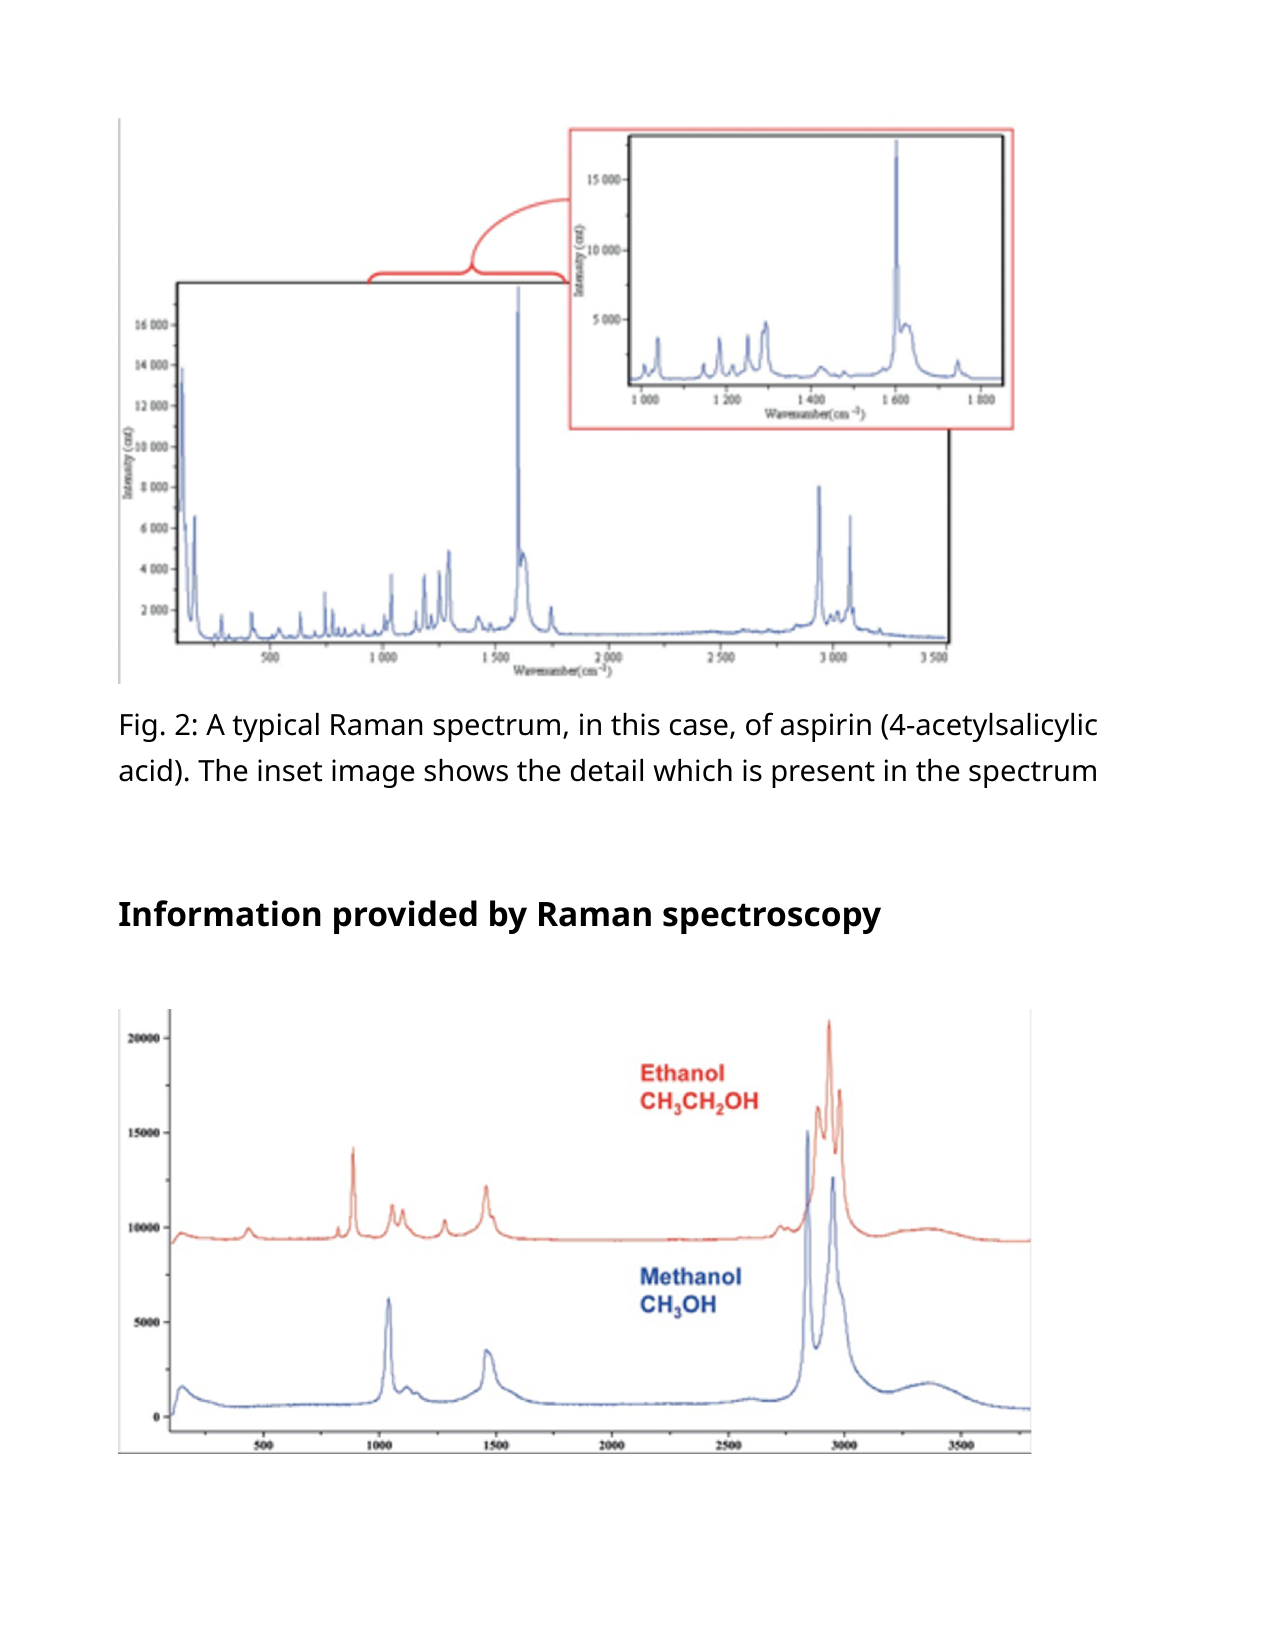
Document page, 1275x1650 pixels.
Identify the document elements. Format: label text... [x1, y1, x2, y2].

picture [118, 1009, 1032, 1454]
subtitle Information provided by Raman spectroscopy [118, 891, 1157, 937]
picture [118, 118, 1016, 684]
text Fig. 2: A typical Raman spectrum, in this case, of aspirin (4-acetylsalicylic acid). The inset image shows the detail which is present in the spectrum [118, 704, 1157, 789]
